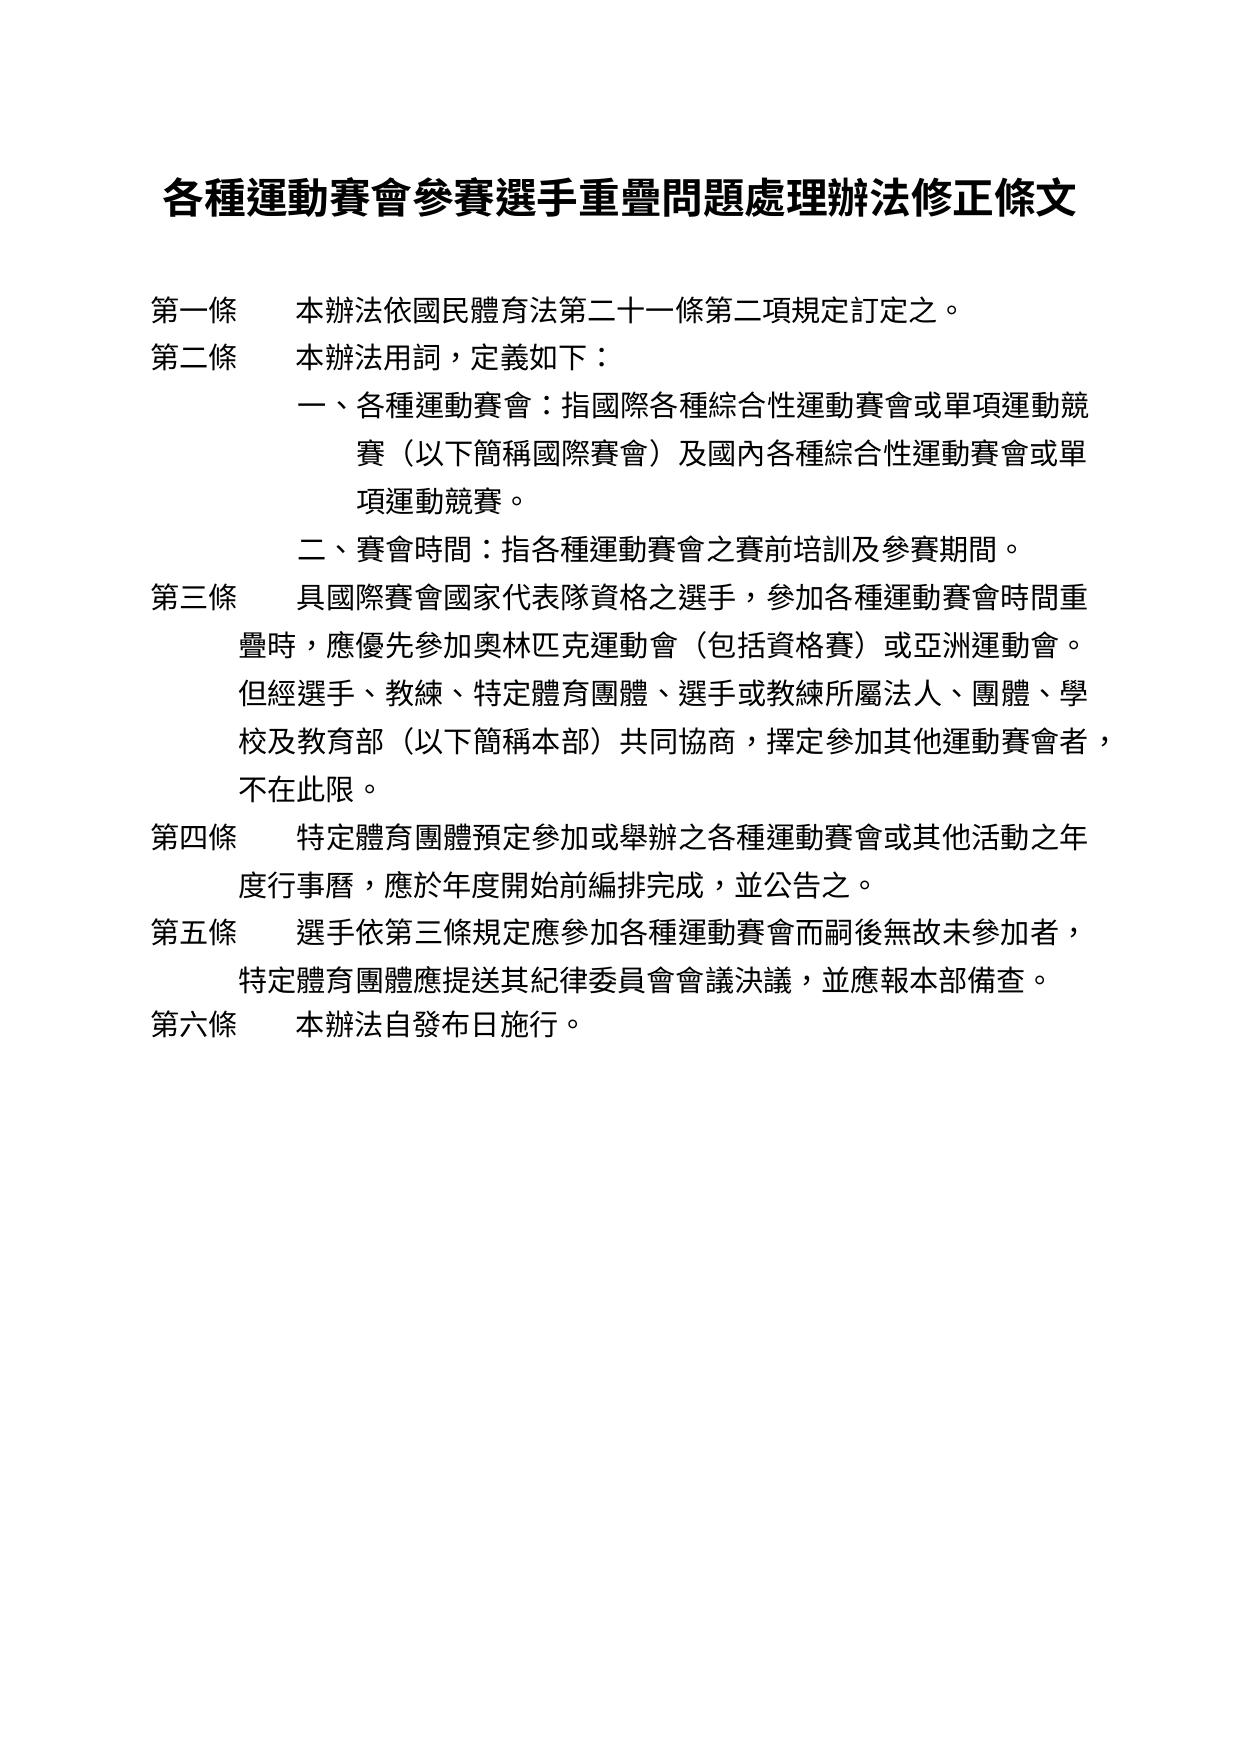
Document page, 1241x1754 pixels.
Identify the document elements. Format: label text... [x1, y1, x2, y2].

text 第三條 具國際賽會國家代表隊資格之選手，參加各種運動賽會時間重疊時，應優先參加奧林匹克運動會（包括資格賽）或亞洲運動會。但經選手、教練、特定體育團體、選手或教練所屬法人、團體、學校及教育部（以下簡稱本部）共同協商，擇定參加其他運動賽會者，不在此限。 [150, 570, 1090, 810]
text 各種運動賽會參賽選手重疊問題處理辦法修正條文 [150, 166, 1090, 226]
text 第五條 選手依第三條規定應參加各種運動賽會而嗣後無故未參加者，特定體育團體應提送其紀律委員會會議決議，並應報本部備查。 [150, 906, 1090, 1001]
text 一、各種運動賽會：指國際各種綜合性運動賽會或單項運動競賽（以下簡稱國際賽會）及國內各種綜合性運動賽會或單項運動競賽。 [297, 378, 1090, 522]
text 第一條 本辦法依國民體育法第二十一條第二項規定訂定之。 [150, 283, 1090, 331]
text 第四條 特定體育團體預定參加或舉辦之各種運動賽會或其他活動之年度行事曆，應於年度開始前編排完成，並公告之。 [150, 810, 1090, 906]
text 二、賽會時間：指各種運動賽會之賽前培訓及參賽期間。 [297, 522, 1090, 570]
text 第二條 本辦法用詞，定義如下： [150, 331, 1090, 378]
text 第六條 本辦法自發布日施行。 [150, 1001, 1090, 1044]
